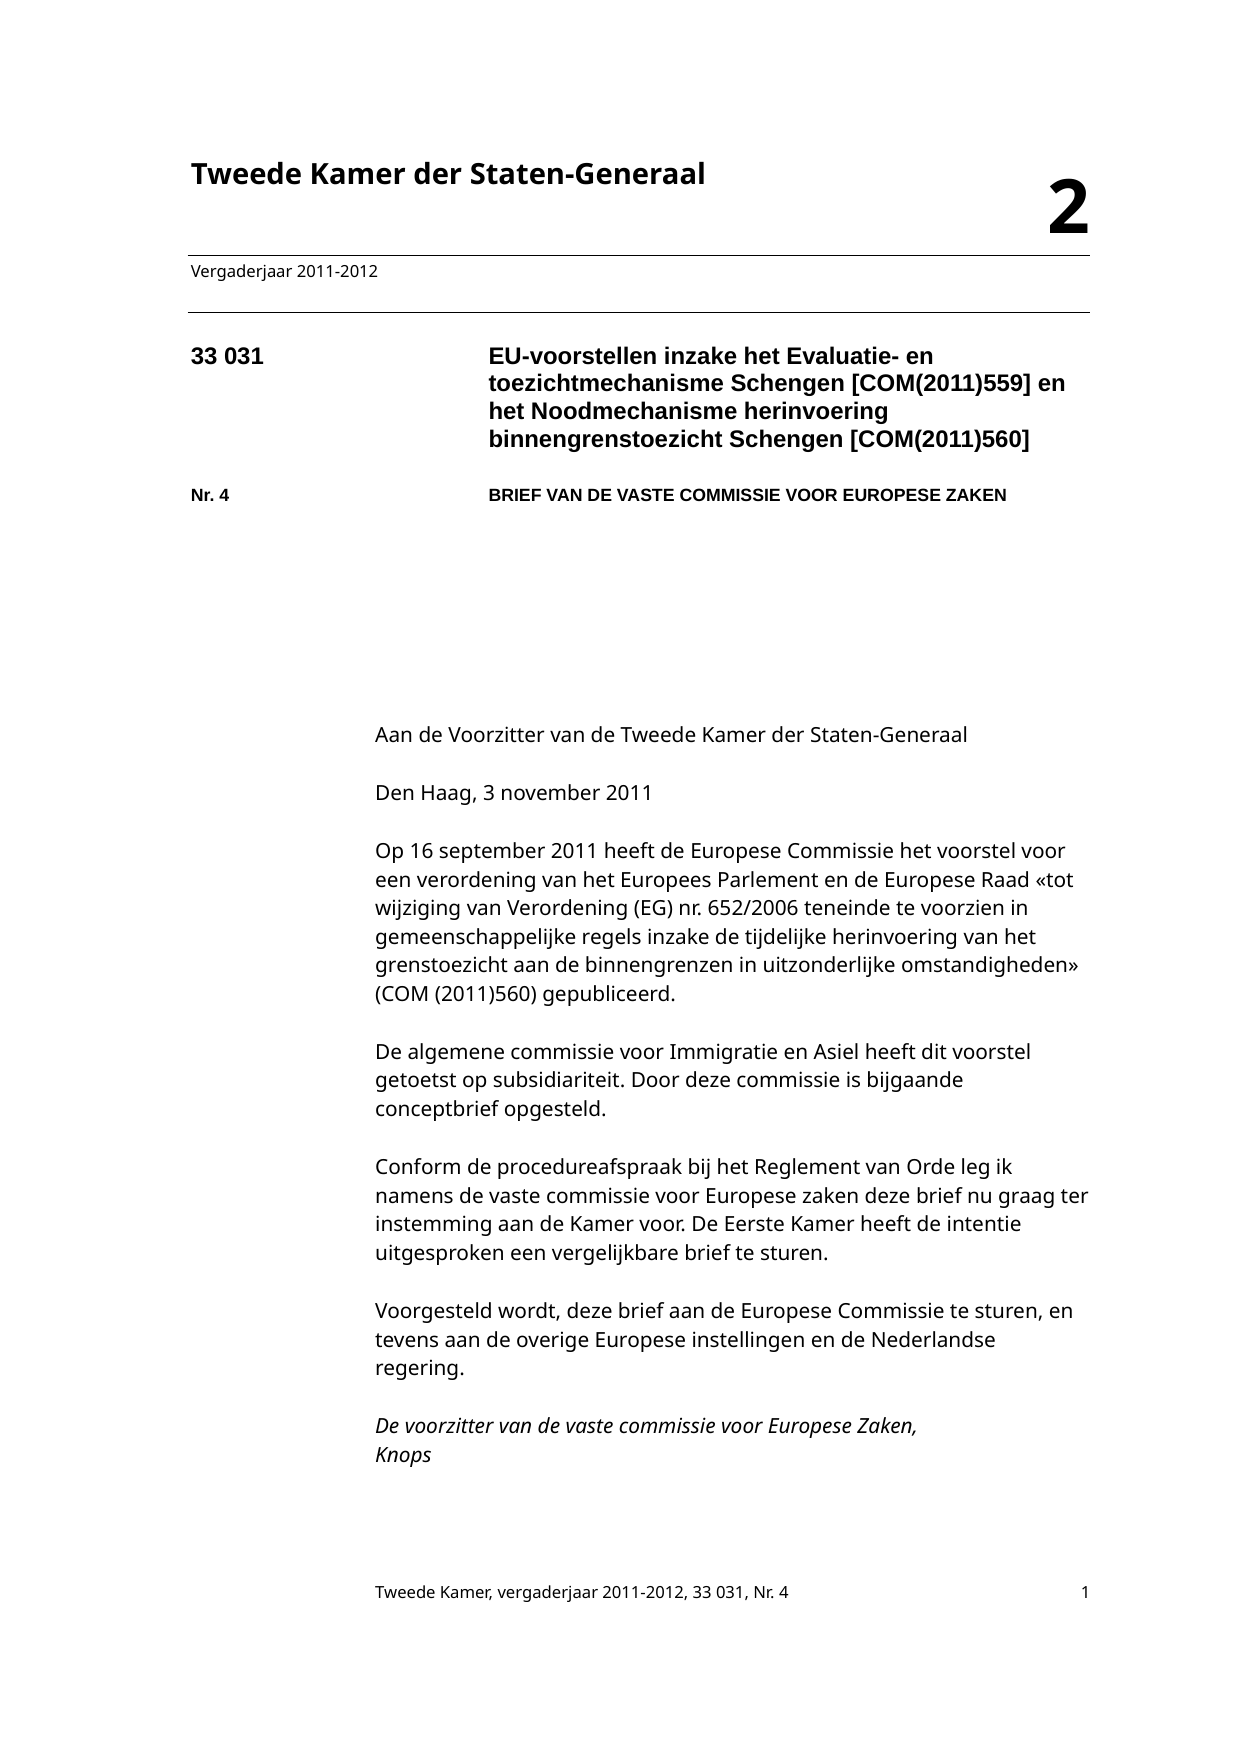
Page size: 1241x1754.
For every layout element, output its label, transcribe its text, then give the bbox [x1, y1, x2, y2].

table_header 2 [910, 150, 1090, 255]
table_cell EU-voorstellen inzake het Evaluatie- en toezichtmechanisme Schengen [COM(2011)559] en het Noodmechanisme herinvoering binnengrenstoezicht Schengen [COM(2011)560] [485, 339, 1090, 482]
table_cell [485, 256, 1090, 312]
table_cell 33 031 [188, 339, 485, 482]
text Conform de procedureafspraak bij het Reglement van Orde leg ik namens de vaste commissie voor Europese zaken deze brief nu graag ter instemming aan de Kamer voor. De Eerste Kamer heeft de intentie uitgesproken een vergelijkbare brief te sturen. [375, 1152, 1090, 1266]
table_header Tweede Kamer der Staten-Generaal [188, 150, 909, 255]
text De algemene commissie voor Immigratie en Asiel heeft dit voorstel getoetst op subsidiariteit. Door deze commissie is bijgaande conceptbrief opgesteld. [375, 1037, 1090, 1122]
table_cell BRIEF VAN DE VASTE COMMISSIE VOOR EUROPESE ZAKEN [485, 482, 1090, 601]
text Voorgesteld wordt, deze brief aan de Europese Commissie te sturen, en tevens aan de overige Europese instellingen en de Nederlandse regering. [375, 1296, 1090, 1382]
text Op 16 september 2011 heeft de Europese Commissie het voorstel voor een verordening van het Europees Parlement en de Europese Raad «tot wijziging van Verordening (EG) nr. 652/2006 teneinde te voorzien in gemeenschappelijke regels inzake de tijdelijke herinvoering van het grenstoezicht aan de binnengrenzen in uitzonderlijke omstandigheden» (COM (2011)560) gepubliceerd. [375, 837, 1090, 1007]
table_cell Nr. 4 [188, 482, 485, 601]
table_cell Vergaderjaar 2011-2012 [188, 256, 485, 312]
text Aan de Voorzitter van de Tweede Kamer der Staten-Generaal [375, 720, 1090, 748]
text Den Haag, 3 november 2011 [375, 778, 1090, 807]
table_cell [188, 313, 485, 339]
table_cell [485, 313, 1090, 339]
text Knops [375, 1440, 1090, 1468]
text De voorzitter van de vaste commissie voor Europese Zaken, [375, 1412, 1090, 1440]
